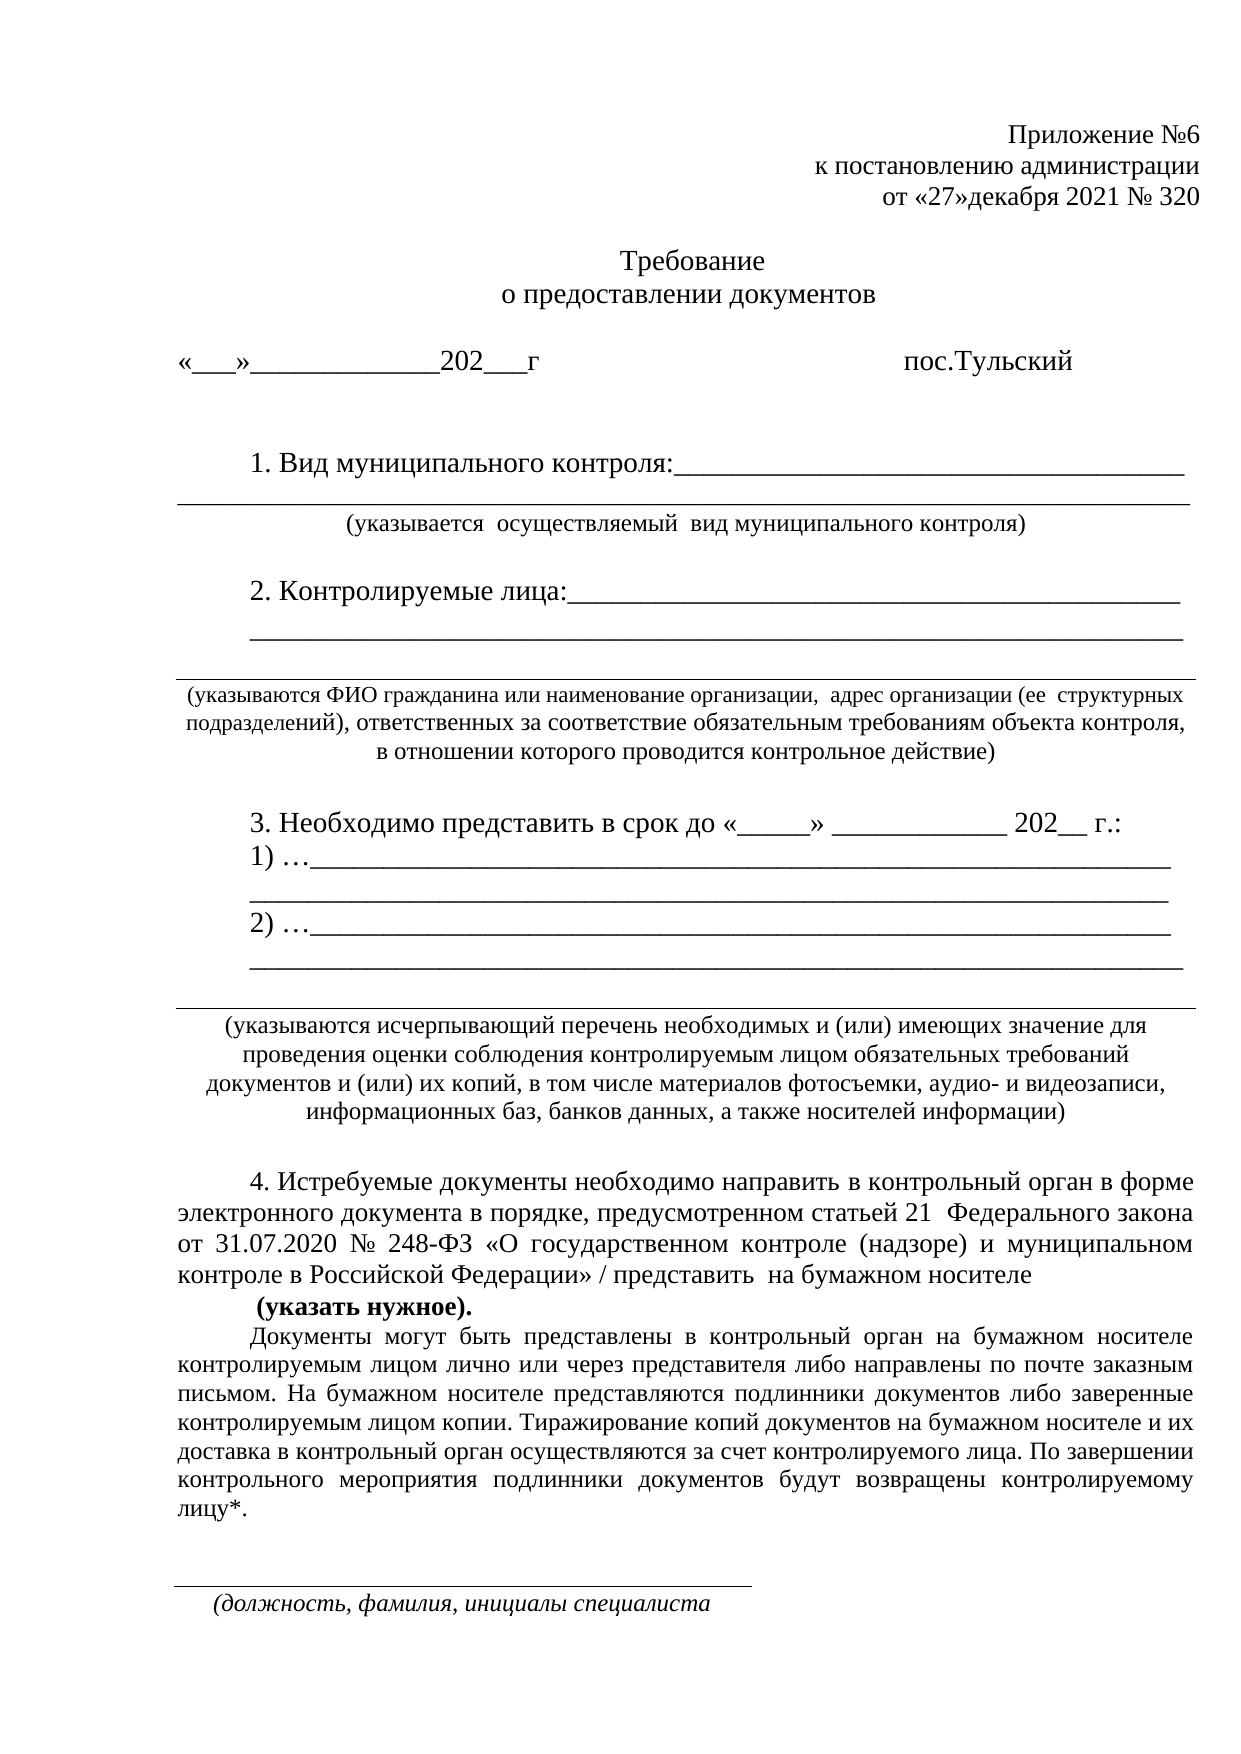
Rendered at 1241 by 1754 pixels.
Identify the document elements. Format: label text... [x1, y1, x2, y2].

table_header [849, 1586, 1149, 1623]
table_header [752, 1586, 849, 1623]
table_cell 4. Истребуемые документы необходимо направить в контрольный орган в форме электронного документа в порядке, предусмотренном статьей 21 Федерального закона от 31.07.2020 № 248-ФЗ «О государственном контроле (надзоре) и муниципальном контроле в Российской Федерации» / представить на бумажном носителе (указать нужное). Документы могут быть представлены в контрольный орган на бумажном носителе контролируемым лицом лично или через представителя либо направлены по почте заказным письмом. На бумажном носителе представляются подлинники документов либо заверенные контролируемым лицом копии. Тиражирование копий документов на бумажном носителе и их доставка в контрольный орган осуществляются за счет контролируемого лица. По завершении контрольного мероприятия подлинники документов будут возвращены контролируемому лицу*. [176, 1164, 1196, 1557]
table_cell [176, 767, 1196, 803]
table_cell 2. Контролируемые лица:__________________________________________ [176, 572, 1196, 608]
table_header (должность, фамилия, инициалы специалиста [174, 1587, 752, 1623]
table_cell (указываются исчерпывающий перечень необходимых и (или) имеющих значение для проведения оценки соблюдения контролируемым лицом обязательных требований документов и (или) их копий, в том числе материалов фотосъемки, аудио- и видеозаписи, информационных баз, банков данных, а также носителей информации) [176, 1009, 1196, 1127]
text Приложение №6 [177, 118, 1200, 149]
table_cell ________________________________________________________________ [176, 608, 1196, 678]
table_header 1. Вид муниципального контроля:___________________________________ _________________________________________________________________________________ (указывается осуществляемый вид муниципального контроля) [176, 444, 1196, 572]
table_cell 3. Необходимо представить в срок до «_____» ____________ 202__ г.: 1) …___________________________________________________________ _______________________________________________________________ 2) …___________________________________________________________ ________________________________________________________________ [176, 803, 1196, 1008]
table_cell [176, 1127, 1196, 1163]
text Требование [177, 243, 1200, 276]
text о предоставлении документов [177, 276, 1200, 310]
subtitle от «27»декабря 2021 № 320 [650, 180, 1200, 212]
text к постановлению администрации [177, 149, 1200, 180]
table_cell (указываются ФИО гражданина или наименование организации, адрес организации (ее структурных подразделений), ответственных за соответствие обязательным требованиям объекта контроля, в отношении которого проводится контрольное действие) [176, 680, 1196, 767]
text «___»_____________202___г пос.Тульский [177, 343, 1200, 377]
